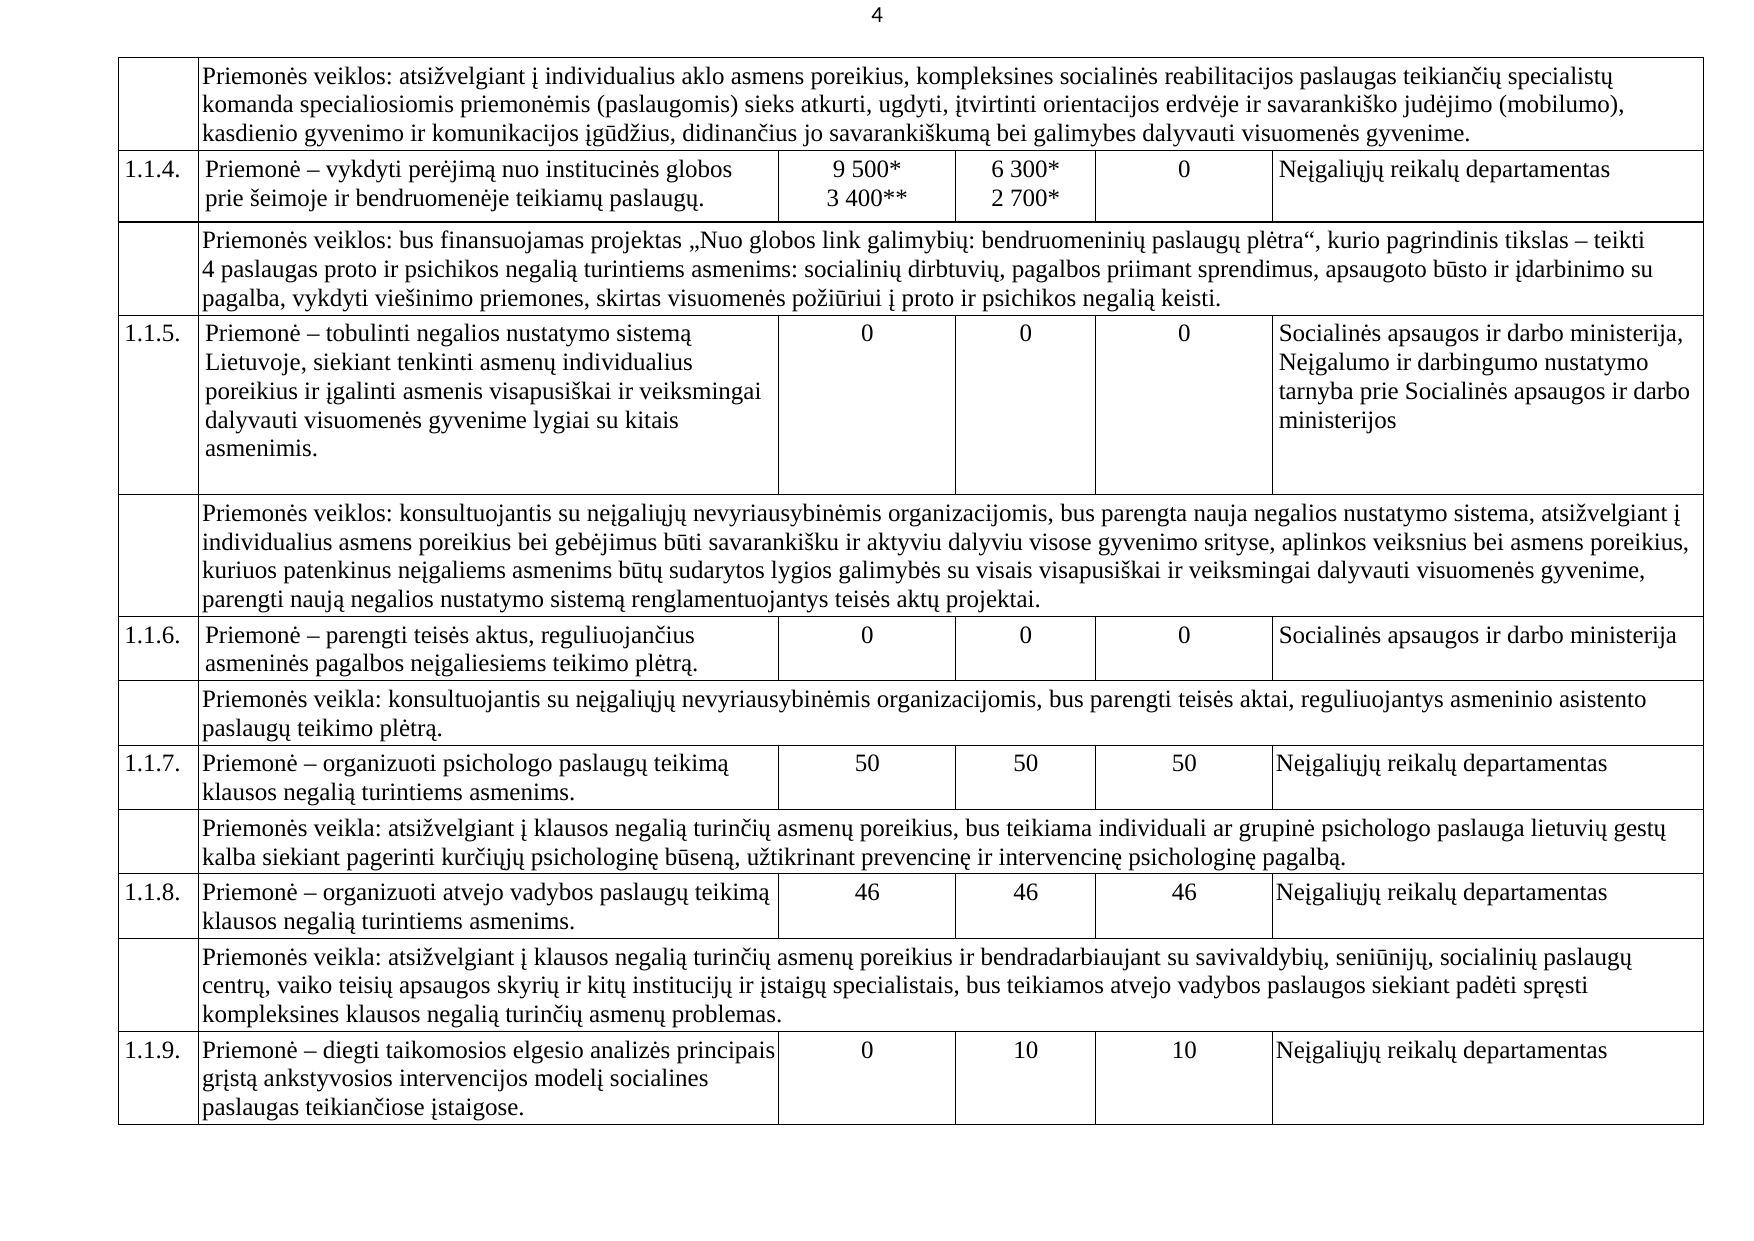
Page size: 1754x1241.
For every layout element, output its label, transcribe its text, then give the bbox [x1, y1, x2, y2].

table_cell 50 [1096, 746, 1272, 809]
table_cell [119, 223, 198, 314]
table_cell 0 [779, 1032, 955, 1124]
table_cell 1.1.5. [119, 316, 198, 494]
table_cell Priemonė – organizuoti psichologo paslaugų teikimą klausos negalią turintiems asmenims. [199, 746, 778, 809]
table_cell [119, 495, 198, 616]
table_cell 1.1.8. [119, 874, 198, 938]
table_cell 10 [956, 1032, 1095, 1124]
table_cell 0 [956, 617, 1095, 680]
table_cell [119, 939, 198, 1031]
table_cell Neįgaliųjų reikalų departamentas [1273, 874, 1703, 938]
table_cell 0 [956, 316, 1095, 494]
table_cell Neįgaliųjų reikalų departamentas [1273, 151, 1703, 221]
table_cell 0 [779, 617, 955, 680]
table_cell Priemonė – diegti taikomosios elgesio analizės principais grįstą ankstyvosios intervencijos modelį socialines paslaugas teikiančiose įstaigose. [199, 1032, 778, 1124]
table_cell Priemonės veiklos: konsultuojantis su neįgaliųjų nevyriausybinėmis organizacijomis, bus parengta nauja negalios nustatymo sistema, atsižvelgiant į individualius asmens poreikius bei gebėjimus būti savarankišku ir aktyviu dalyviu visose gyvenimo srityse, aplinkos veiksnius bei asmens poreikius, kuriuos patenkinus neįgaliems asmenims būtų sudarytos lygios galimybės su visais visapusiškai ir veiksmingai dalyvauti visuomenės gyvenime, parengti naują negalios nustatymo sistemą renglamentuojantys teisės aktų projektai. [199, 495, 1703, 616]
table_cell Priemonės veikla: atsižvelgiant į klausos negalią turinčių asmenų poreikius ir bendradarbiaujant su savivaldybių, seniūnijų, socialinių paslaugų centrų, vaiko teisių apsaugos skyrių ir kitų institucijų ir įstaigų specialistais, bus teikiamos atvejo vadybos paslaugos siekiant padėti spręsti kompleksines klausos negalią turinčių asmenų problemas. [199, 939, 1703, 1031]
table_cell 46 [779, 874, 955, 938]
table_cell Priemonė – parengti teisės aktus, reguliuojančius asmeninės pagalbos neįgaliesiems teikimo plėtrą. [199, 617, 778, 680]
table_cell 10 [1096, 1032, 1272, 1124]
table_cell Socialinės apsaugos ir darbo ministerija, Neįgalumo ir darbingumo nustatymo tarnyba prie Socialinės apsaugos ir darbo ministerijos [1273, 316, 1703, 494]
table_cell 0 [1096, 617, 1272, 680]
table_cell Priemonė – tobulinti negalios nustatymo sistemą Lietuvoje, siekiant tenkinti asmenų individualius poreikius ir įgalinti asmenis visapusiškai ir veiksmingai dalyvauti visuomenės gyvenime lygiai su kitais asmenimis. [199, 316, 778, 494]
table_cell 0 [1096, 316, 1272, 494]
table_cell [119, 681, 198, 744]
table_cell [119, 810, 198, 873]
table_cell Priemonės veiklos: bus finansuojamas projektas „Nuo globos link galimybių: bendruomeninių paslaugų plėtra“, kurio pagrindinis tikslas – teikti 4 paslaugas proto ir psichikos negalią turintiems asmenims: socialinių dirbtuvių, pagalbos priimant sprendimus, apsaugoto būsto ir įdarbinimo su pagalba, vykdyti viešinimo priemones, skirtas visuomenės požiūriui į proto ir psichikos negalią keisti. [199, 223, 1703, 314]
table_cell 46 [956, 874, 1095, 938]
table_cell 1.1.9. [119, 1032, 198, 1124]
table_cell [119, 58, 198, 150]
table_cell Priemonės veiklos: atsižvelgiant į individualius aklo asmens poreikius, kompleksines socialinės reabilitacijos paslaugas teikiančių specialistų komanda specialiosiomis priemonėmis (paslaugomis) sieks atkurti, ugdyti, įtvirtinti orientacijos erdvėje ir savarankiško judėjimo (mobilumo), kasdienio gyvenimo ir komunikacijos įgūdžius, didinančius jo savarankiškumą bei galimybes dalyvauti visuomenės gyvenime. [199, 58, 1703, 150]
table_cell 6 300* 2 700* [956, 151, 1095, 221]
table_cell Neįgaliųjų reikalų departamentas [1273, 1032, 1703, 1124]
table_cell 0 [779, 316, 955, 494]
table_cell 50 [956, 746, 1095, 809]
table_cell 46 [1096, 874, 1272, 938]
table_cell Socialinės apsaugos ir darbo ministerija [1273, 617, 1703, 680]
table_cell 1.1.6. [119, 617, 198, 680]
table_cell Priemonė – vykdyti perėjimą nuo institucinės globos prie šeimoje ir bendruomenėje teikiamų paslaugų. [199, 151, 778, 221]
table_cell Priemonės veikla: atsižvelgiant į klausos negalią turinčių asmenų poreikius, bus teikiama individuali ar grupinė psichologo paslauga lietuvių gestų kalba siekiant pagerinti kurčiųjų psichologinę būseną, užtikrinant prevencinę ir intervencinę psichologinę pagalbą. [199, 810, 1703, 873]
table_cell 0 [1096, 151, 1272, 221]
table_cell Neįgaliųjų reikalų departamentas [1273, 746, 1703, 809]
table_cell 1.1.4. [119, 151, 198, 221]
table_cell Priemonė – organizuoti atvejo vadybos paslaugų teikimą klausos negalią turintiems asmenims. [199, 874, 778, 938]
table_cell 9 500* 3 400** [779, 151, 955, 221]
table_cell 1.1.7. [119, 746, 198, 809]
table_cell 50 [779, 746, 955, 809]
table_cell Priemonės veikla: konsultuojantis su neįgaliųjų nevyriausybinėmis organizacijomis, bus parengti teisės aktai, reguliuojantys asmeninio asistento paslaugų teikimo plėtrą. [199, 681, 1703, 744]
